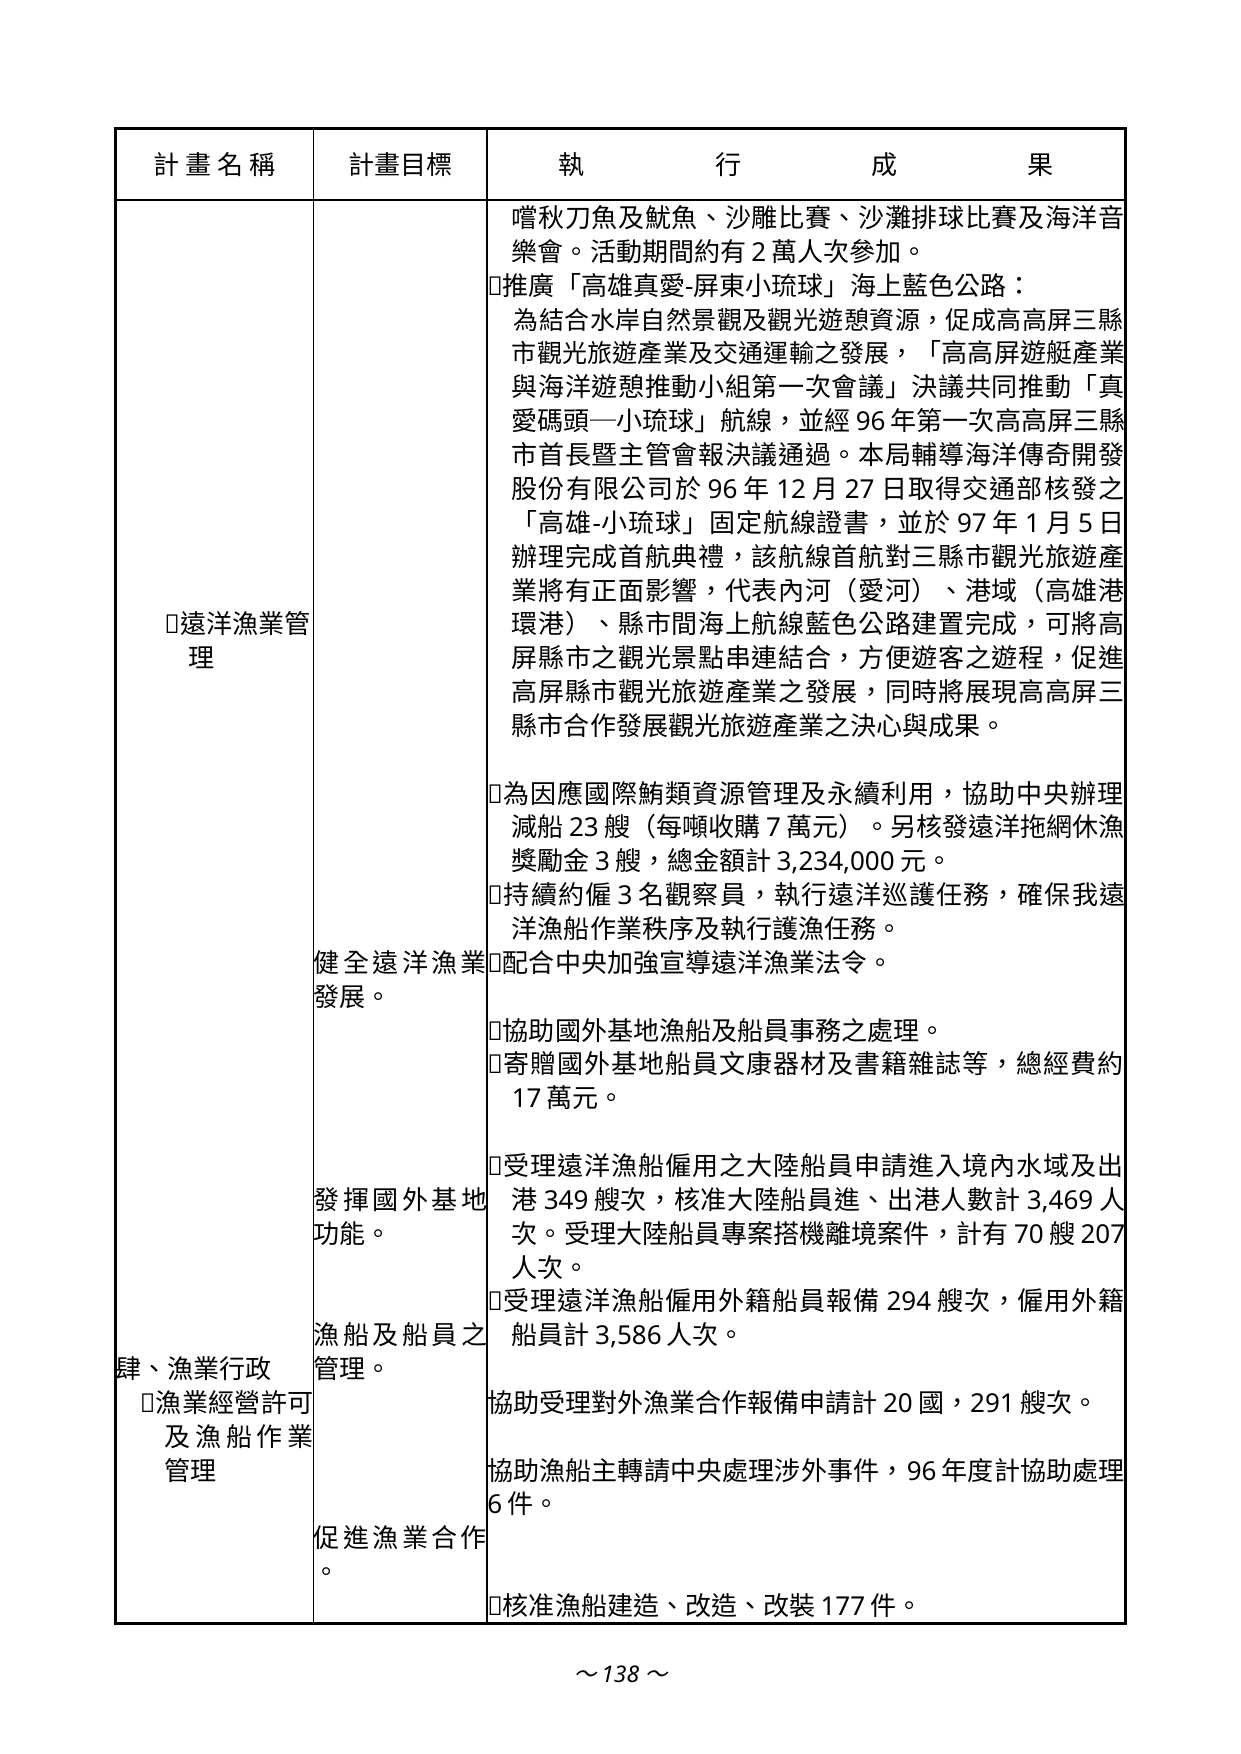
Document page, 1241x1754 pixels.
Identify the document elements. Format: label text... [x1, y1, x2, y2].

table_header 計畫目標 [314, 130, 486, 199]
table_cell 嚐秋刀魚及魷魚、沙雕比賽、沙灘排球比賽及海洋音樂會。活動期間約有2萬人次參加。 推廣「高雄真愛-屏東小琉球」海上藍色公路： 為結合水岸自然景觀及觀光遊憩資源，促成高高屏三縣市觀光旅遊產業及交通運輸之發展，「高高屏遊艇產業與海洋遊憩推動小組第一次會議」決議共同推動「真愛碼頭─小琉球」航線，並經96年第一次高高屏三縣市首長暨主管會報決議通過。本局輔導海洋傳奇開發股份有限公司於96年12月27日取得交通部核發之「高雄-小琉球」固定航線證書，並於97年1月5日辦理完成首航典禮，該航線首航對三縣市觀光旅遊產業將有正面影響，代表內河（愛河）、港域（高雄港環港）、縣市間海上航線藍色公路建置完成，可將高屏縣市之觀光景點串連結合，方便遊客之遊程，促進高屏縣市觀光旅遊產業之發展，同時將展現高高屏三縣市合作發展觀光旅遊產業之決心與成果。 為因應國際鮪類資源管理及永續利用，協助中央辦理減船23艘（每噸收購7萬元）。另核發遠洋拖網休漁獎勵金3艘，總金額計3,234,000元。 持續約僱3名觀察員，執行遠洋巡護任務，確保我遠洋漁船作業秩序及執行護漁任務。 配合中央加強宣導遠洋漁業法令。 協助國外基地漁船及船員事務之處理。 寄贈國外基地船員文康器材及書籍雜誌等，總經費約17萬元。 受理遠洋漁船僱用之大陸船員申請進入境內水域及出港349艘次，核准大陸船員進、出港人數計3,469人次。受理大陸船員專案搭機離境案件，計有70艘207人次。 受理遠洋漁船僱用外籍船員報備294艘次，僱用外籍船員計3,586人次。 協助受理對外漁業合作報備申請計20國，291艘次。 協助漁船主轉請中央處理涉外事件，96年度計協助處理6件。 核准漁船建造、改造、改裝177件。 [488, 201, 1124, 1622]
table_header 執 行 成 果 [488, 130, 1124, 199]
table_cell 健全遠洋漁業發展。 發揮國外基地功能。 漁船及船員之管理。 促進漁業合作。 [314, 201, 486, 1622]
table_cell 遠洋漁業管理 肆、漁業行政 漁業經營許可及漁船作業管理 [117, 201, 313, 1622]
table_header 計 畫 名 稱 [117, 130, 313, 199]
